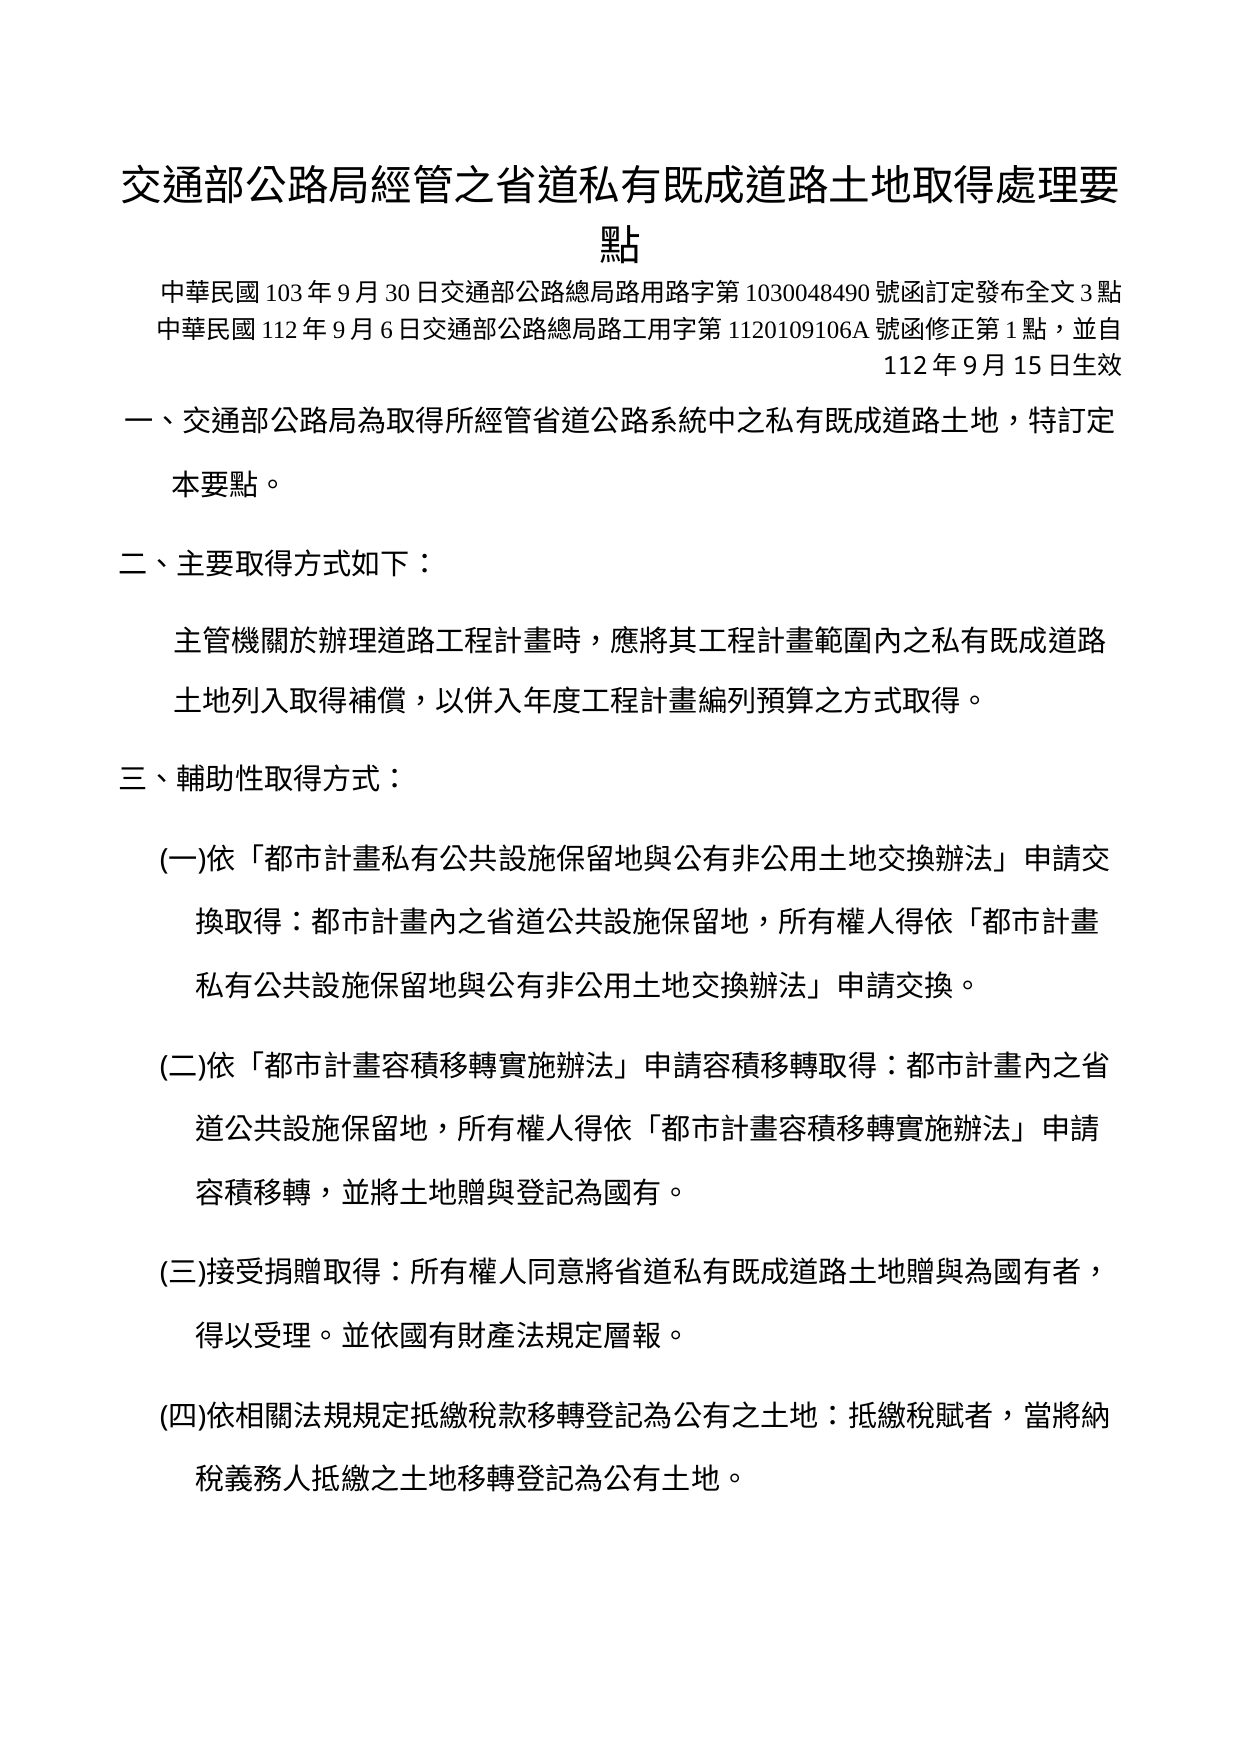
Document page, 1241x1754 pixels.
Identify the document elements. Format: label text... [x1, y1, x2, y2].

list 主要取得方式如下： [118, 541, 1122, 583]
list 依相關法規規定抵繳稅款移轉登記為公有之土地：抵繳稅賦者，當將納稅義務人抵繳之土地移轉登記為公有土地。 [159, 1392, 1122, 1498]
text 交通部公路局經管之省道私有既成道路土地取得處理要點 [118, 152, 1122, 273]
list 主管機關於辦理道路工程計畫時，應將其工程計畫範圍內之私有既成道路土地列入取得補償，以併入年度工程計畫編列預算之方式取得。 [173, 621, 1122, 720]
list 交通部公路局為取得所經管省道公路系統中之私有既成道路土地，特訂定本要點。 [124, 398, 1122, 503]
list 依「都市計畫容積移轉實施辦法」申請容積移轉取得：都市計畫內之省道公共設施保留地，所有權人得依「都市計畫容積移轉實施辦法」申請容積移轉，並將土地贈與登記為國有。 [159, 1042, 1122, 1211]
text 中華民國103年9月30日交通部公路總局路用路字第1030048490號函訂定發布全文3點 中華民國112年9月6日交通部公路總局路工用字第1120109106A號函修正第1點，並自112年9月15日生效 [118, 273, 1122, 382]
list 接受捐贈取得：所有權人同意將省道私有既成道路土地贈與為國有者，得以受理。並依國有財產法規定層報。 [159, 1249, 1122, 1355]
list 依「都市計畫私有公共設施保留地與公有非公用土地交換辦法」申請交換取得：都市計畫內之省道公共設施保留地，所有權人得依「都市計畫私有公共設施保留地與公有非公用土地交換辦法」申請交換。 [159, 836, 1122, 1005]
list 輔助性取得方式： [118, 756, 1122, 798]
